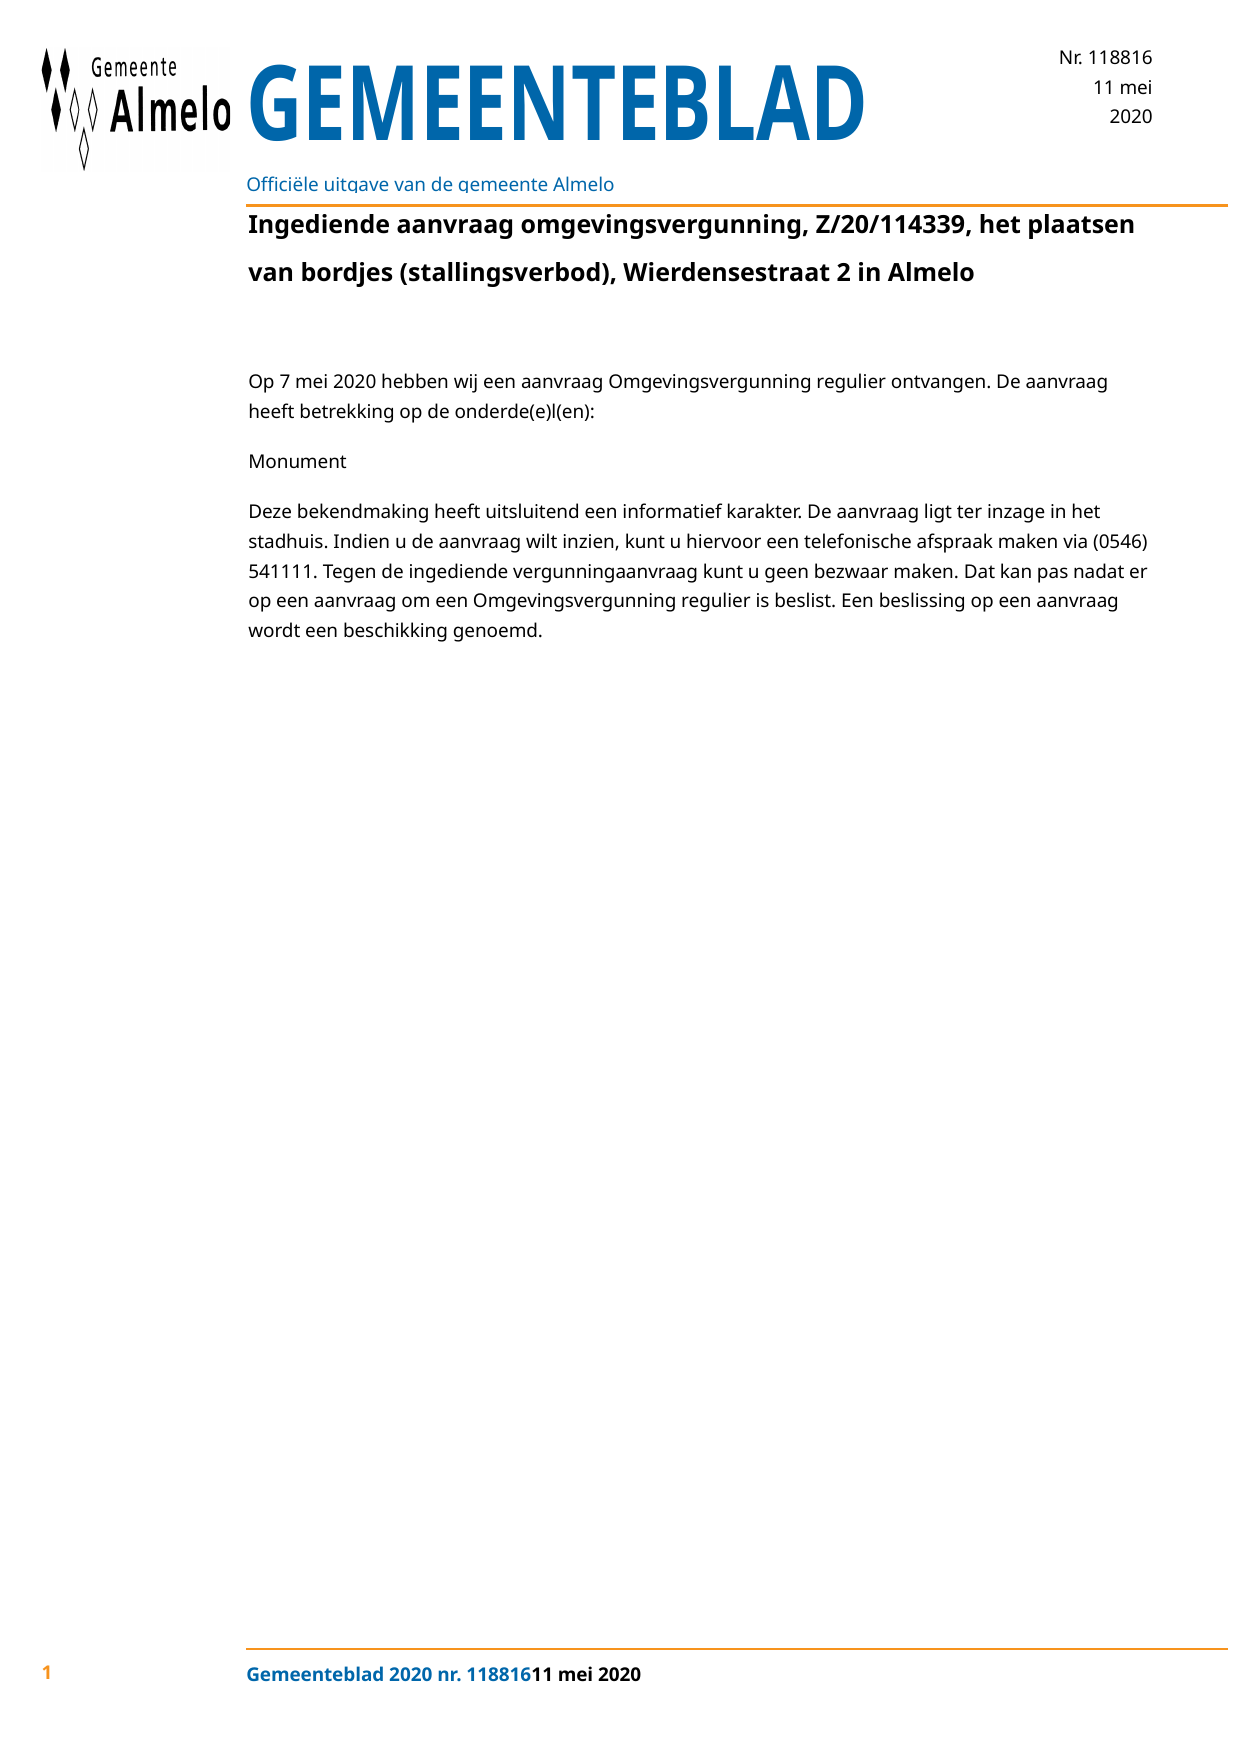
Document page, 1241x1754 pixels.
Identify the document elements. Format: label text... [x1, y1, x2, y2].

text Op 7 mei 2020 hebben wij een aanvraag Omgevingsvergunning regulier ontvangen. De aanvraag heeft betrekking op de onderde(e)l(en): [248, 368, 1152, 424]
text Deze bekendmaking heeft uitsluitend een informatief karakter. De aanvraag ligt ter inzage in het stadhuis. Indien u de aanvraag wilt inzien, kunt u hiervoor een telefonische afspraak maken via (0546) 541111. Tegen de ingediende vergunningaanvraag kunt u geen bezwaar maken. Dat kan pas nadat er op een aanvraag om een Omgevingsvergunning regulier is beslist. Een beslissing op een aanvraag wordt een beschikking genoemd. [248, 499, 1152, 643]
picture [41, 47, 231, 172]
text Ingediende aanvraag omgevingsvergunning, Z/20/114339, het plaatsen van bordjes (stallingsverbod), Wierdensestraat 2 in Almelo [248, 207, 1152, 288]
text Monument [248, 448, 1152, 474]
